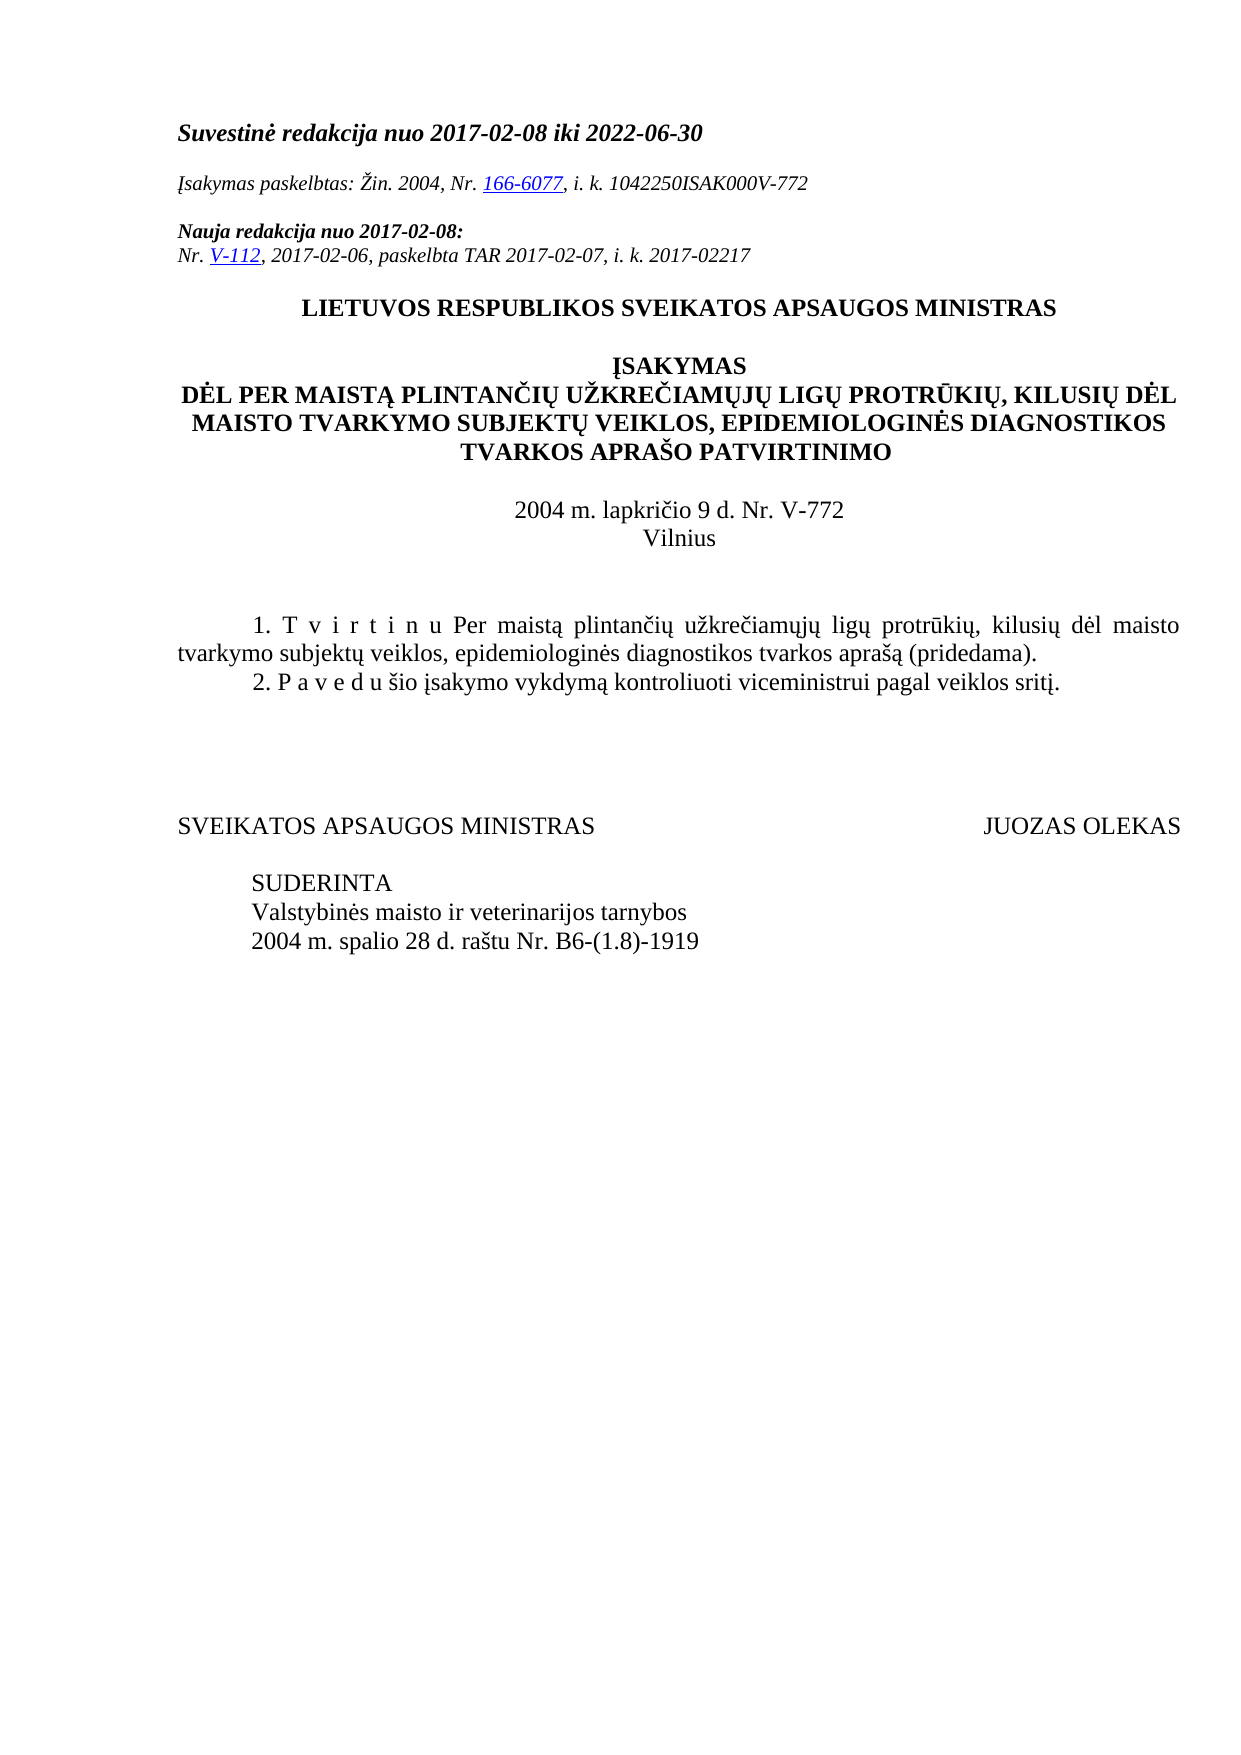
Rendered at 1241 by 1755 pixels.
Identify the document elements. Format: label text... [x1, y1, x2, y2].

text 2004 m. lapkričio 9 d. Nr. V-772 [177, 495, 1181, 523]
text DĖL PER MAISTĄ PLINTANČIŲ UŽKREČIAMŲJŲ LIGŲ PROTRŪKIŲ, KILUSIŲ DĖL MAISTO TVARKYMO SUBJEKTŲ VEIKLOS, EPIDEMIOLOGINĖS DIAGNOSTIKOS TVARKOS APRAŠO PATVIRTINIMO [177, 380, 1181, 466]
text 1. T v i r t i n u Per maistą plintančių užkrečiamųjų ligų protrūkių, kilusių dėl maisto tvarkymo subjektų veiklos, epidemiologinės diagnostikos tvarkos aprašą (pridedama). [177, 610, 1181, 667]
text Įsakymas paskelbtas: Žin. 2004, Nr. 166-6077, i. k. 1042250ISAK000V-772 [177, 171, 1181, 195]
text 2. P a v e d u šio įsakymo vykdymą kontroliuoti viceministrui pagal veiklos sritį. [177, 667, 1181, 696]
text Nauja redakcija nuo 2017-02-08: [177, 219, 1181, 243]
text SUDERINTA [177, 868, 1181, 897]
text Suvestinė redakcija nuo 2017-02-08 iki 2022-06-30 [177, 118, 1181, 147]
text 2004 m. spalio 28 d. raštu Nr. B6-(1.8)-1919 [177, 926, 1181, 955]
subtitle ĮSAKYMAS [177, 351, 1181, 380]
text Vilnius [177, 523, 1181, 552]
text SVEIKATOS APSAUGOS MINISTRAS JUOZAS OLEKAS [177, 811, 1181, 840]
text Valstybinės maisto ir veterinarijos tarnybos [177, 897, 1181, 926]
subtitle LIETUVOS RESPUBLIKOS SVEIKATOS APSAUGOS MINISTRAS [177, 293, 1181, 322]
text Nr. V-112, 2017-02-06, paskelbta TAR 2017-02-07, i. k. 2017-02217 [177, 243, 1181, 267]
